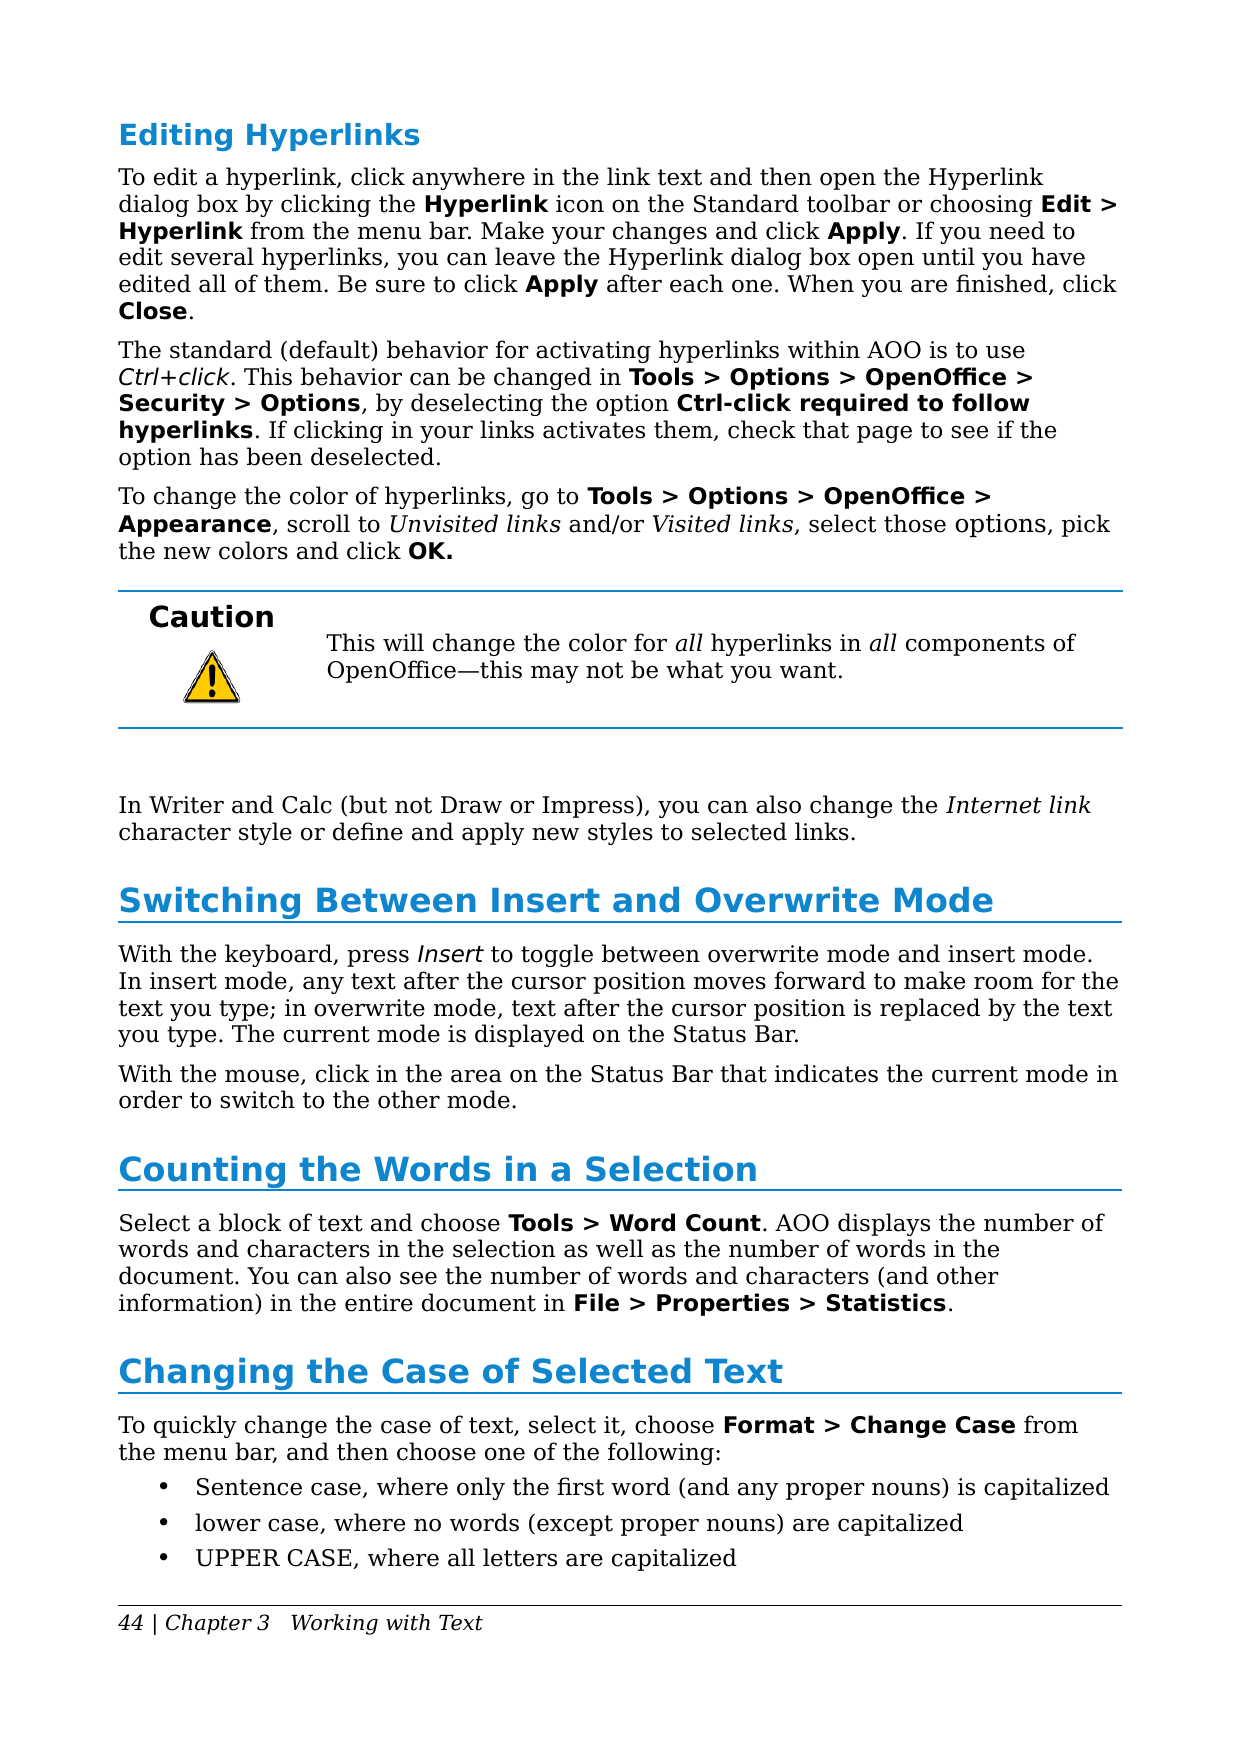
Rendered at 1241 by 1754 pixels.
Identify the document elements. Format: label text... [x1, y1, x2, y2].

text The standard (default) behavior for activating hyperlinks within AOO is to use Ctrl+click. This behavior can be changed in Tools > Options > OpenOffice > Security > Options, by deselecting the option Ctrl-click required to follow hyperlinks. If clicking in your links activates them, check that page to see if the option has been deselected. [118, 337, 1122, 470]
text To edit a hyperlink, click anywhere in the link text and then open the Hyperlink dialog box by clicking the Hyperlink icon on the Standard toolbar or choosing Edit > Hyperlink from the menu bar. Make your changes and click Apply. If you need to edit several hyperlinks, you can leave the Hyperlink dialog box open until you have edited all of them. Be sure to click Apply after each one. When you are finished, click Close. [118, 164, 1122, 324]
list UPPER CASE, where all letters are capitalized [156, 1543, 1122, 1572]
subtitle Switching Between Insert and Overwrite Mode [118, 882, 1122, 921]
subtitle Editing Hyperlinks [118, 118, 1122, 152]
subtitle Counting the Words in a Selection [118, 1150, 1122, 1189]
list To quickly change the case of text, select it, choose Format > Change Case from the menu bar, and then choose one of the following: [118, 1413, 1122, 1466]
text With the mouse, click in the area on the Status Bar that indicates the current mode in order to switch to the other mode. [118, 1061, 1122, 1114]
list Sentence case, where only the first word (and any proper nouns) is capitalized [156, 1472, 1122, 1502]
text To change the color of hyperlinks, go to Tools > Options > OpenOffice > Appearance, scroll to Unvisited links and/or Visited links, select those options, pick the new colors and click OK. [118, 483, 1122, 565]
text With the keyboard, press Insert to toggle between overwrite mode and insert mode. In insert mode, any text after the cursor position moves forward to make room for the text you type; in overwrite mode, text after the cursor position is replaced by the text you type. The current mode is displayed on the Status Bar. [118, 942, 1122, 1048]
text In Writer and Calc (but not Draw or Impress), you can also change the Internet link character style or define and apply new styles to selected links. [118, 792, 1122, 846]
list lower case, where no words (except proper nouns) are capitalized [156, 1508, 1122, 1537]
subtitle Changing the Case of Selected Text [118, 1353, 1122, 1392]
picture [179, 646, 244, 707]
table_header This will change the color for all hyperlinks in all components of OpenOffice—this may not be what you want. [305, 592, 1122, 727]
text Select a block of text and choose Tools > Word Count. AOO displays the number of words and characters in the selection as well as the number of words in the document. You can also see the number of words and characters (and other information) in the entire document in File > Properties > Statistics. [118, 1210, 1122, 1317]
table_header Caution [118, 592, 305, 727]
